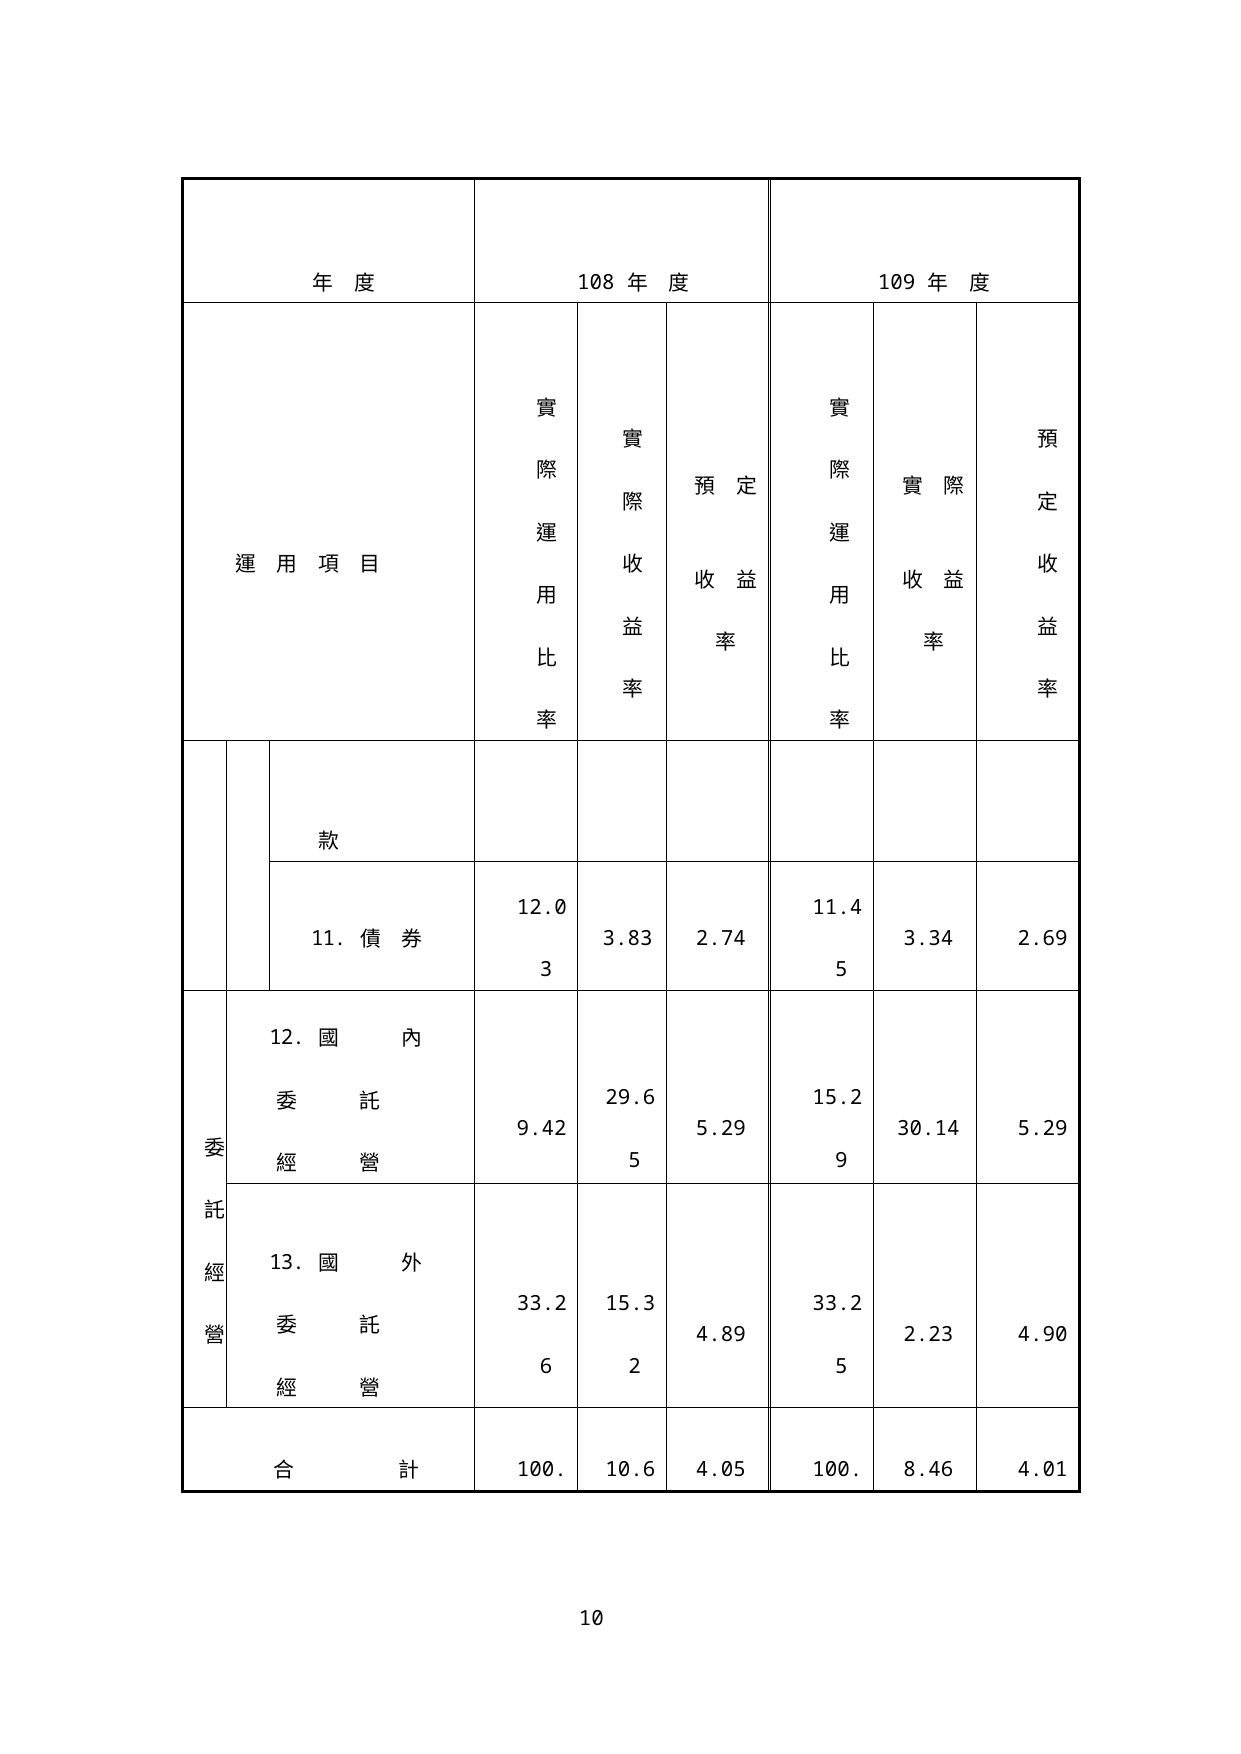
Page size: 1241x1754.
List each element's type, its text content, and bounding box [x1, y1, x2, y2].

table_cell 33.25 [771, 1184, 873, 1407]
table_cell 11.45 [771, 862, 873, 990]
table_cell 100. [771, 1408, 873, 1490]
table_cell 4.01 [977, 1408, 1078, 1490]
table_cell 100. [475, 1408, 577, 1490]
table_cell 12.03 [475, 862, 577, 990]
table_cell 實際 收益率 [874, 303, 976, 740]
table_cell 2.74 [667, 862, 768, 990]
table_cell 13.國 外 委 託 經 營 [227, 1184, 474, 1407]
table_cell 29.65 [578, 991, 666, 1182]
table_cell 合 計 [184, 1408, 474, 1490]
table_cell 實際運用比率 [475, 303, 577, 740]
table_cell 4.89 [667, 1184, 768, 1407]
table_cell 9.42 [475, 991, 577, 1182]
table_cell 實際 收益率 [578, 303, 666, 740]
table_cell 4.05 [667, 1408, 768, 1490]
table_cell 8.46 [874, 1408, 976, 1490]
table_cell 5.29 [977, 991, 1078, 1182]
table_header 109年度 [771, 180, 1078, 302]
table_cell 預定 收益率 [667, 303, 768, 740]
table_cell 33.26 [475, 1184, 577, 1407]
table_cell [184, 741, 226, 990]
table_cell 3.83 [578, 862, 666, 990]
table_cell 15.29 [771, 991, 873, 1182]
table_cell [475, 741, 577, 861]
table_cell 2.69 [977, 862, 1078, 990]
table_cell 11.債券 [270, 862, 474, 990]
table_cell 3.34 [874, 862, 976, 990]
table_header 年度 [184, 180, 474, 302]
table_cell [977, 741, 1078, 861]
table_cell 30.14 [874, 991, 976, 1182]
table_cell 10.6 [578, 1408, 666, 1490]
table_cell [874, 741, 976, 861]
table_cell 15.32 [578, 1184, 666, 1407]
table_cell [578, 741, 666, 861]
table_header 108年度 [475, 180, 768, 302]
table_cell 實際運用比率 [771, 303, 873, 740]
table_cell 預定 收益率 [977, 303, 1078, 740]
table_cell 2.23 [874, 1184, 976, 1407]
table_cell 運用項目 [184, 303, 474, 740]
table_cell [771, 741, 873, 861]
table_cell 12.國 內 委 託 經 營 [227, 991, 474, 1182]
table_cell [667, 741, 768, 861]
table_cell 4.90 [977, 1184, 1078, 1407]
table_cell 委託經營 [184, 991, 226, 1407]
table_cell [227, 741, 269, 990]
table_cell 5.29 [667, 991, 768, 1182]
table_cell 款 [270, 741, 474, 861]
